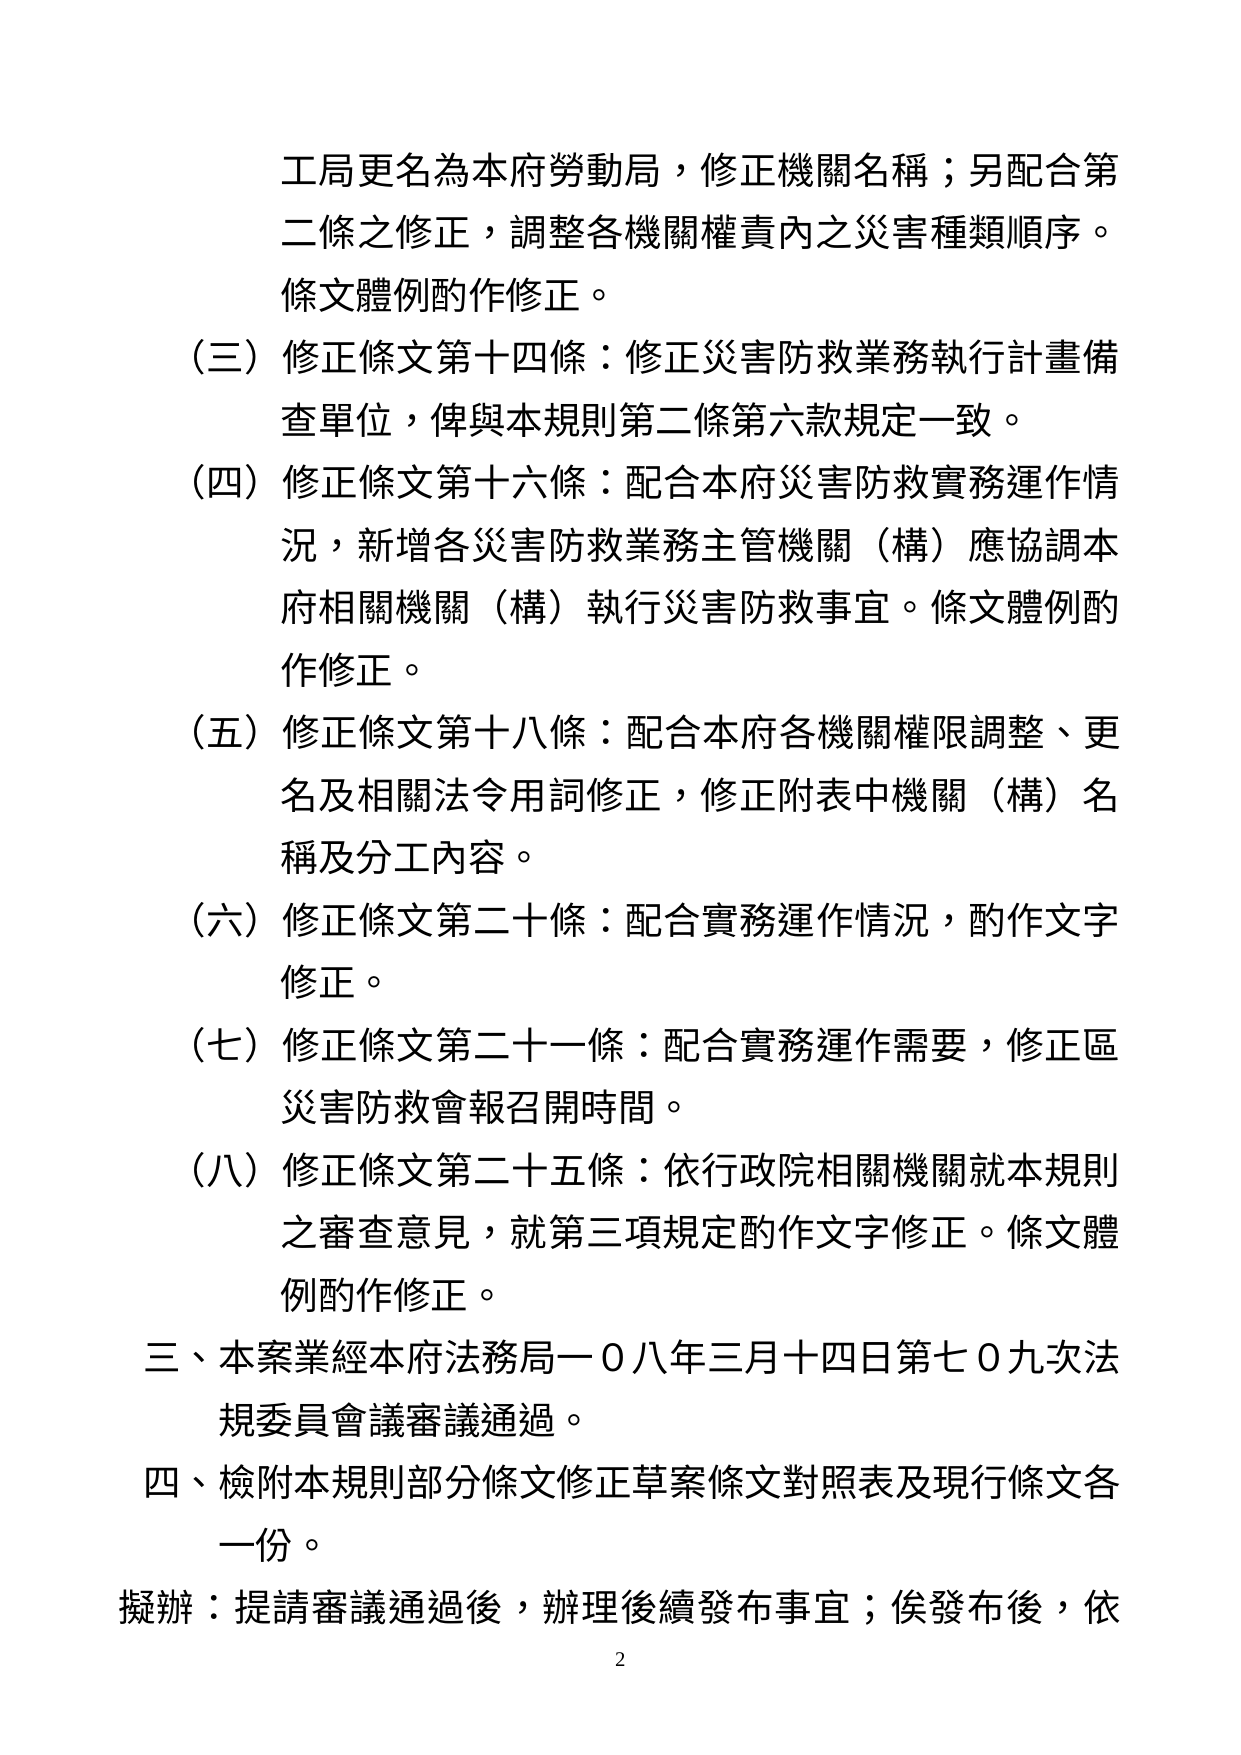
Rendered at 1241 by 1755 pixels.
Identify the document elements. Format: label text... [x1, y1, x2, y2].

text （八）修正條文第二十五條：依行政院相關機關就本規則之審查意見，就第三項規定酌作文字修正。條文體例酌作修正。 [168, 1126, 1122, 1314]
text 四、檢附本規則部分條文修正草案條文對照表及現行條文各一份。 [143, 1439, 1122, 1564]
text 擬辦：提請審議通過後，辦理後續發布事宜；俟發布後，依 [118, 1564, 1122, 1626]
text （六）修正條文第二十條：配合實務運作情況，酌作文字修正。 [168, 876, 1122, 1001]
text （五）修正條文第十八條：配合本府各機關權限調整、更名及相關法令用詞修正，修正附表中機關（構）名稱及分工內容。 [168, 689, 1122, 876]
text 工局更名為本府勞動局，修正機關名稱；另配合第二條之修正，調整各機關權責內之災害種類順序。條文體例酌作修正。 [168, 126, 1122, 314]
text （四）修正條文第十六條：配合本府災害防救實務運作情況，新增各災害防救業務主管機關（構）應協調本府相關機關（構）執行災害防救事宜。條文體例酌作修正。 [168, 439, 1122, 689]
text （三）修正條文第十四條：修正災害防救業務執行計畫備查單位，俾與本規則第二條第六款規定一致。 [168, 314, 1122, 439]
text （七）修正條文第二十一條：配合實務運作需要，修正區災害防救會報召開時間。 [168, 1001, 1122, 1126]
text 三、本案業經本府法務局一０八年三月十四日第七０九次法規委員會議審議通過。 [143, 1314, 1122, 1439]
